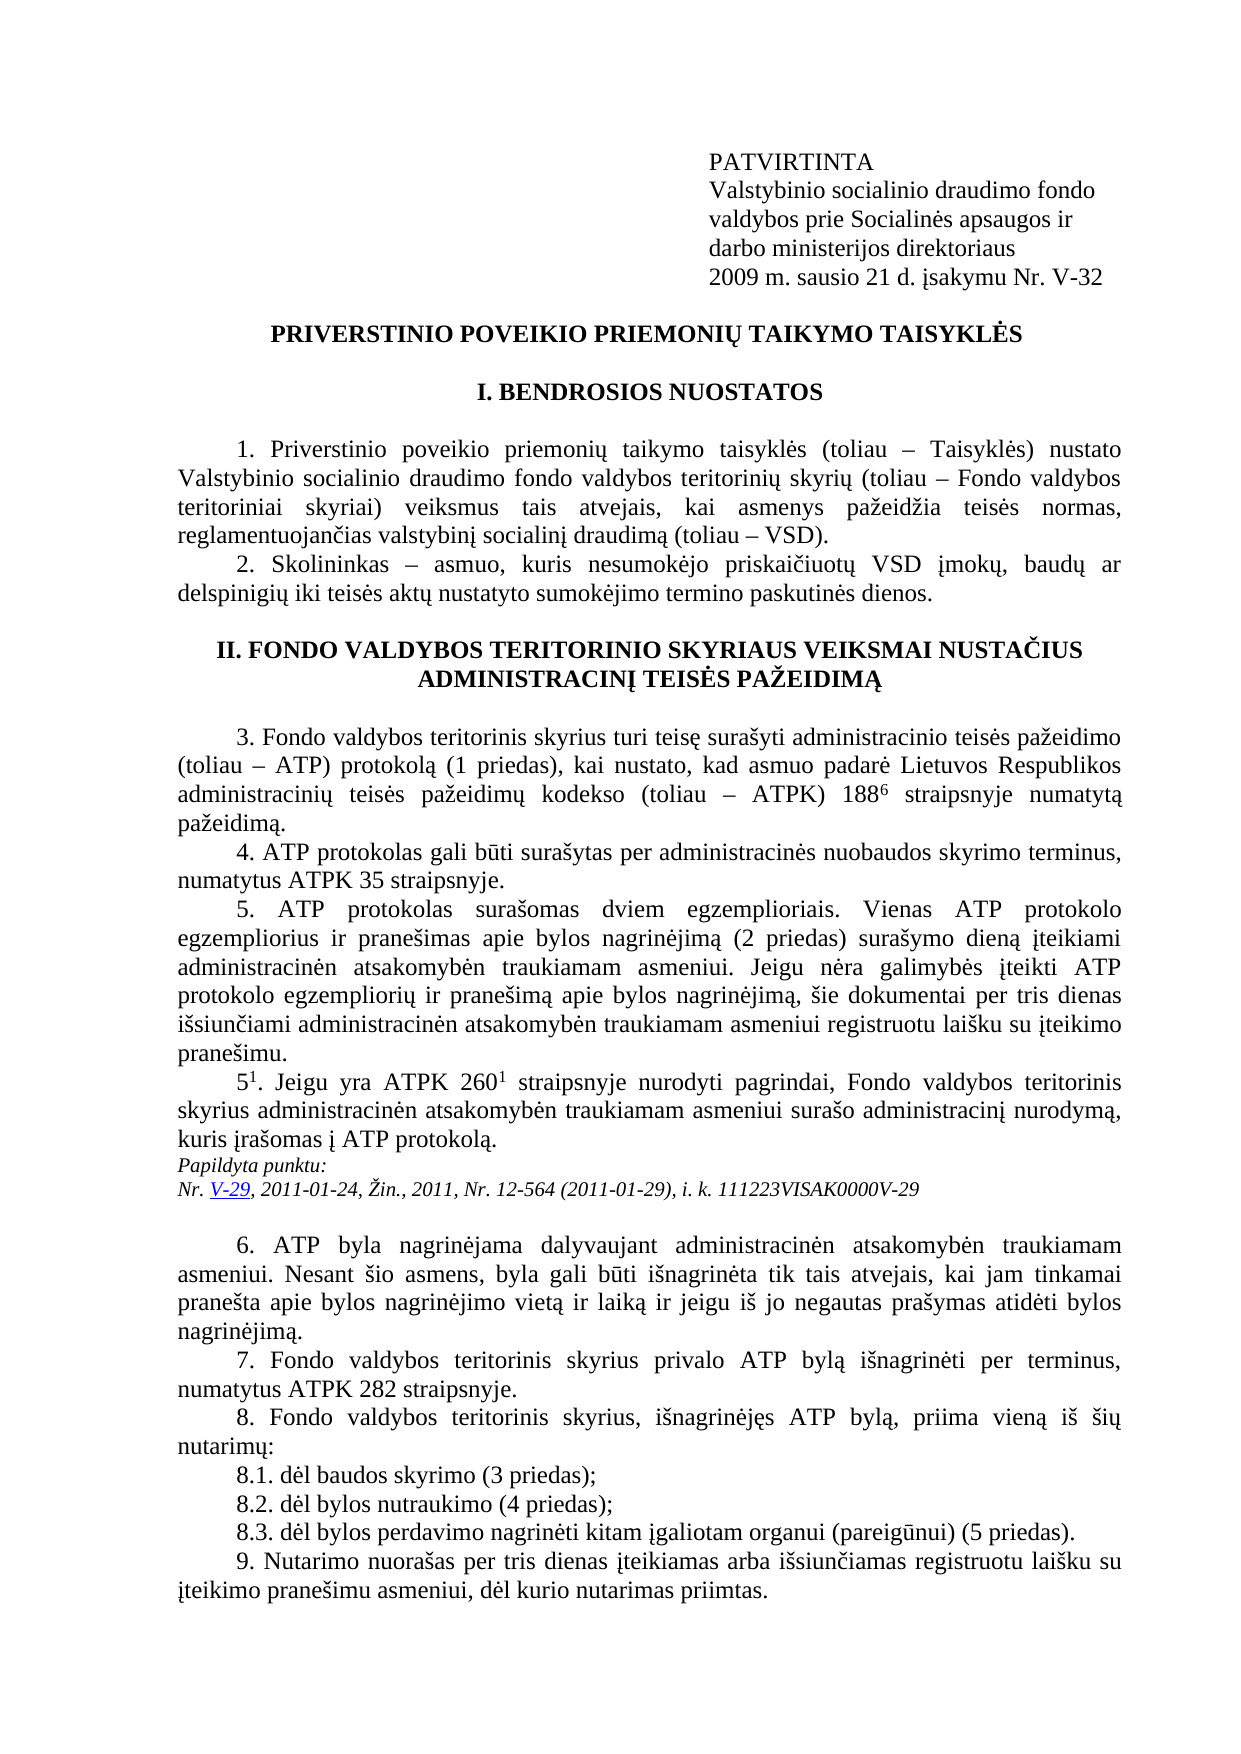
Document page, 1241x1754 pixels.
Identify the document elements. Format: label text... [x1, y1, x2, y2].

text 8. Fondo valdybos teritorinis skyrius, išnagrinėjęs ATP bylą, priima vieną iš šių nutarimų: [177, 1402, 1122, 1460]
text 3. Fondo valdybos teritorinis skyrius turi teisę surašyti administracinio teisės pažeidimo (toliau – ATP) protokolą (1 priedas), kai nustato, kad asmuo padarė Lietuvos Respublikos administracinių teisės pažeidimų kodekso (toliau – ATPK) 1886 straipsnyje numatytą pažeidimą. [177, 722, 1122, 837]
text I. BENDROSIOS NUOSTATOS [177, 377, 1122, 406]
text 8.1. dėl baudos skyrimo (3 priedas); [177, 1460, 1122, 1489]
text Papildyta punktu: [177, 1153, 1122, 1177]
text 1. Priverstinio poveikio priemonių taikymo taisyklės (toliau – Taisyklės) nustato Valstybinio socialinio draudimo fondo valdybos teritorinių skyrių (toliau – Fondo valdybos teritoriniai skyriai) veiksmus tais atvejais, kai asmenys pažeidžia teisės normas, reglamentuojančias valstybinį socialinį draudimą (toliau – VSD). [177, 434, 1122, 549]
text 6. ATP byla nagrinėjama dalyvaujant administracinėn atsakomybėn traukiamam asmeniui. Nesant šio asmens, byla gali būti išnagrinėta tik tais atvejais, kai jam tinkamai pranešta apie bylos nagrinėjimo vietą ir laiką ir jeigu iš jo negautas prašymas atidėti bylos nagrinėjimą. [177, 1230, 1122, 1345]
text 2. Skolininkas – asmuo, kuris nesumokėjo priskaičiuotų VSD įmokų, baudų ar delspinigių iki teisės aktų nustatyto sumokėjimo termino paskutinės dienos. [177, 549, 1122, 607]
text Nr. V-29, 2011-01-24, Žin., 2011, Nr. 12-564 (2011-01-29), i. k. 111223VISAK0000V-29 [177, 1177, 1122, 1201]
text PATVIRTINTA [177, 147, 1122, 176]
text PRIVERSTINIO POVEIKIO PRIEMONIŲ TAIKYMO TAISYKLĖS [177, 319, 1122, 348]
text Valstybinio socialinio draudimo fondo [177, 176, 1122, 204]
text darbo ministerijos direktoriaus [177, 233, 1122, 262]
text 4. ATP protokolas gali būti surašytas per administracinės nuobaudos skyrimo terminus, numatytus ATPK 35 straipsnyje. [177, 837, 1122, 894]
text 8.3. dėl bylos perdavimo nagrinėti kitam įgaliotam organui (pareigūnui) (5 priedas). [177, 1517, 1122, 1546]
text 7. Fondo valdybos teritorinis skyrius privalo ATP bylą išnagrinėti per terminus, numatytus ATPK 282 straipsnyje. [177, 1345, 1122, 1402]
text valdybos prie Socialinės apsaugos ir [177, 204, 1122, 233]
text 51. Jeigu yra ATPK 2601 straipsnyje nurodyti pagrindai, Fondo valdybos teritorinis skyrius administracinėn atsakomybėn traukiamam asmeniui surašo administracinį nurodymą, kuris įrašomas į ATP protokolą. [177, 1067, 1122, 1153]
text 2009 m. sausio 21 d. įsakymu Nr. V-32 [177, 262, 1122, 291]
text 8.2. dėl bylos nutraukimo (4 priedas); [177, 1489, 1122, 1517]
text II. FONDO VALDYBOS TERITORINIO SKYRIAUS VEIKSMAI NUSTAČIUS ADMINISTRACINĮ TEISĖS PAŽEIDIMĄ [177, 636, 1122, 693]
text 9. Nutarimo nuorašas per tris dienas įteikiamas arba išsiunčiamas registruotu laišku su įteikimo pranešimu asmeniui, dėl kurio nutarimas priimtas. [177, 1546, 1122, 1604]
text 5. ATP protokolas surašomas dviem egzemplioriais. Vienas ATP protokolo egzempliorius ir pranešimas apie bylos nagrinėjimą (2 priedas) surašymo dieną įteikiami administracinėn atsakomybėn traukiamam asmeniui. Jeigu nėra galimybės įteikti ATP protokolo egzempliorių ir pranešimą apie bylos nagrinėjimą, šie dokumentai per tris dienas išsiunčiami administracinėn atsakomybėn traukiamam asmeniui registruotu laišku su įteikimo pranešimu. [177, 894, 1122, 1067]
